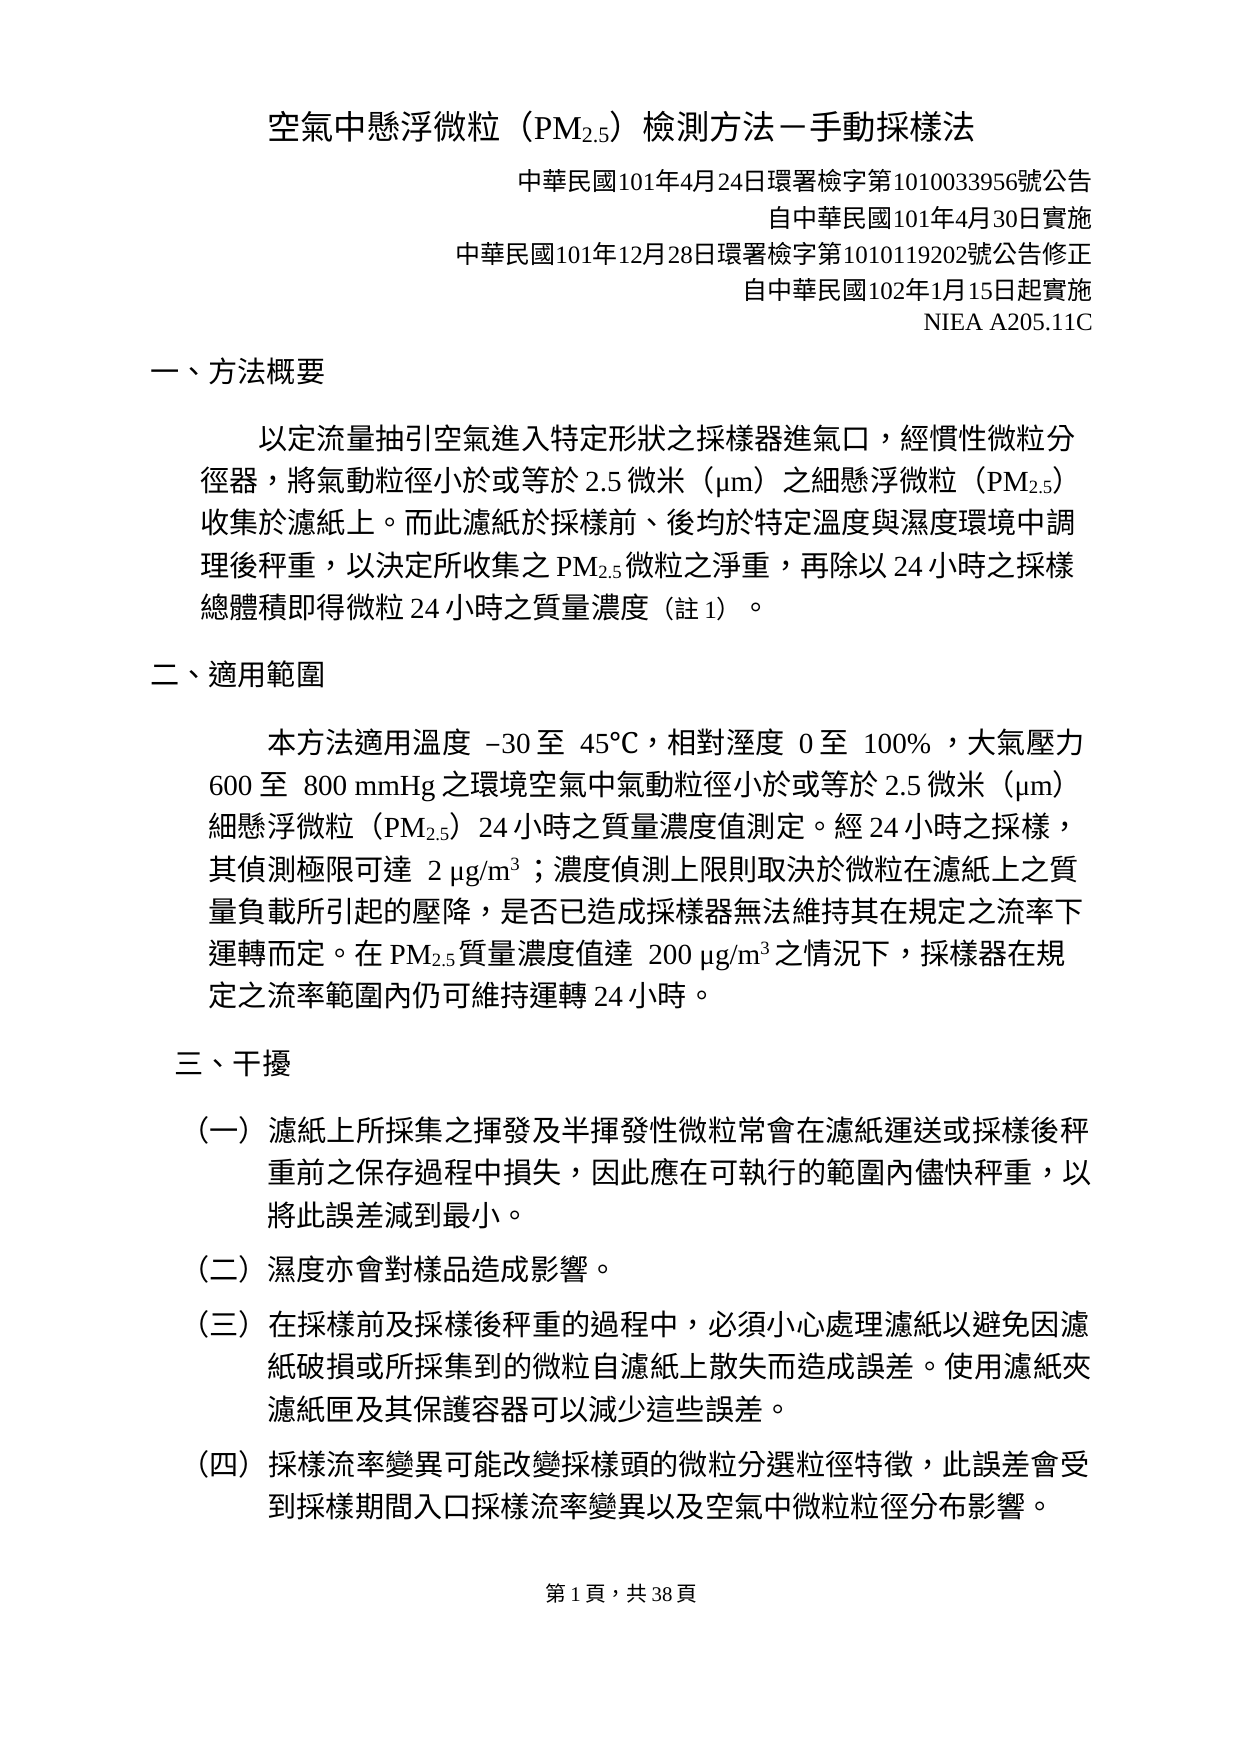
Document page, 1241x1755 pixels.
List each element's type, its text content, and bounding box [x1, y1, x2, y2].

text 一、方法概要 [150, 348, 1093, 390]
text 以定流量抽引空氣進入特定形狀之採樣器進氣口，經慣性微粒分徑器，將氣動粒徑小於或等於2.5微米（μm）之細懸浮微粒（PM2.5）收集於濾紙上。而此濾紙於採樣前、後均於特定溫度與濕度環境中調理後秤重，以決定所收集之PM2.5微粒之淨重，再除以24小時之採樣總體積即得微粒24小時之質量濃度（註1）。 [200, 415, 1093, 627]
text 空氣中懸浮微粒（PM2.5）檢測方法－手動採樣法 [150, 101, 1093, 149]
text NIEA A205.11C [150, 307, 1093, 336]
text 自中華民國101年4月30日實施 [150, 198, 1093, 234]
text （一）濾紙上所採集之揮發及半揮發性微粒常會在濾紙運送或採樣後秤重前之保存過程中損失，因此應在可執行的範圍內儘快秤重，以將此誤差減到最小。 [180, 1107, 1093, 1234]
text 二、適用範圍 [150, 652, 1093, 694]
text 中華民國101年4月24日環署檢字第1010033956號公告 [150, 162, 1093, 198]
text 中華民國101年12月28日環署檢字第1010119202號公告修正 [150, 234, 1093, 271]
text 自中華民國102年1月15日起實施 [150, 271, 1093, 307]
text （四）採樣流率變異可能改變採樣頭的微粒分選粒徑特徵，此誤差會受到採樣期間入口採樣流率變異以及空氣中微粒粒徑分布影響。 [180, 1441, 1093, 1526]
text （二）濕度亦會對樣品造成影響。 [180, 1247, 1093, 1289]
text （三）在採樣前及採樣後秤重的過程中，必須小心處理濾紙以避免因濾紙破損或所採集到的微粒自濾紙上散失而造成誤差。使用濾紙夾、濾紙匣及其保護容器可以減少這些誤差。 [180, 1302, 1093, 1428]
text 本方法適用溫度 –30至 45℃，相對溼度 0至 100% ，大氣壓力 600 至 800 mmHg之環境空氣中氣動粒徑小於或等於2.5微米（μm）細懸浮微粒（PM2.5）24小時之質量濃度值測定。經24小時之採樣，其偵測極限可達 2 μg/m3 ；濃度偵測上限則取決於微粒在濾紙上之質量負載所引起的壓降，是否已造成採樣器無法維持其在規定之流率下運轉而定。在PM2.5質量濃度值達 200 μg/m3 之情況下，採樣器在規定之流率範圍內仍可維持運轉24小時。 [208, 719, 1093, 1015]
text 三、干擾 [174, 1040, 1093, 1082]
